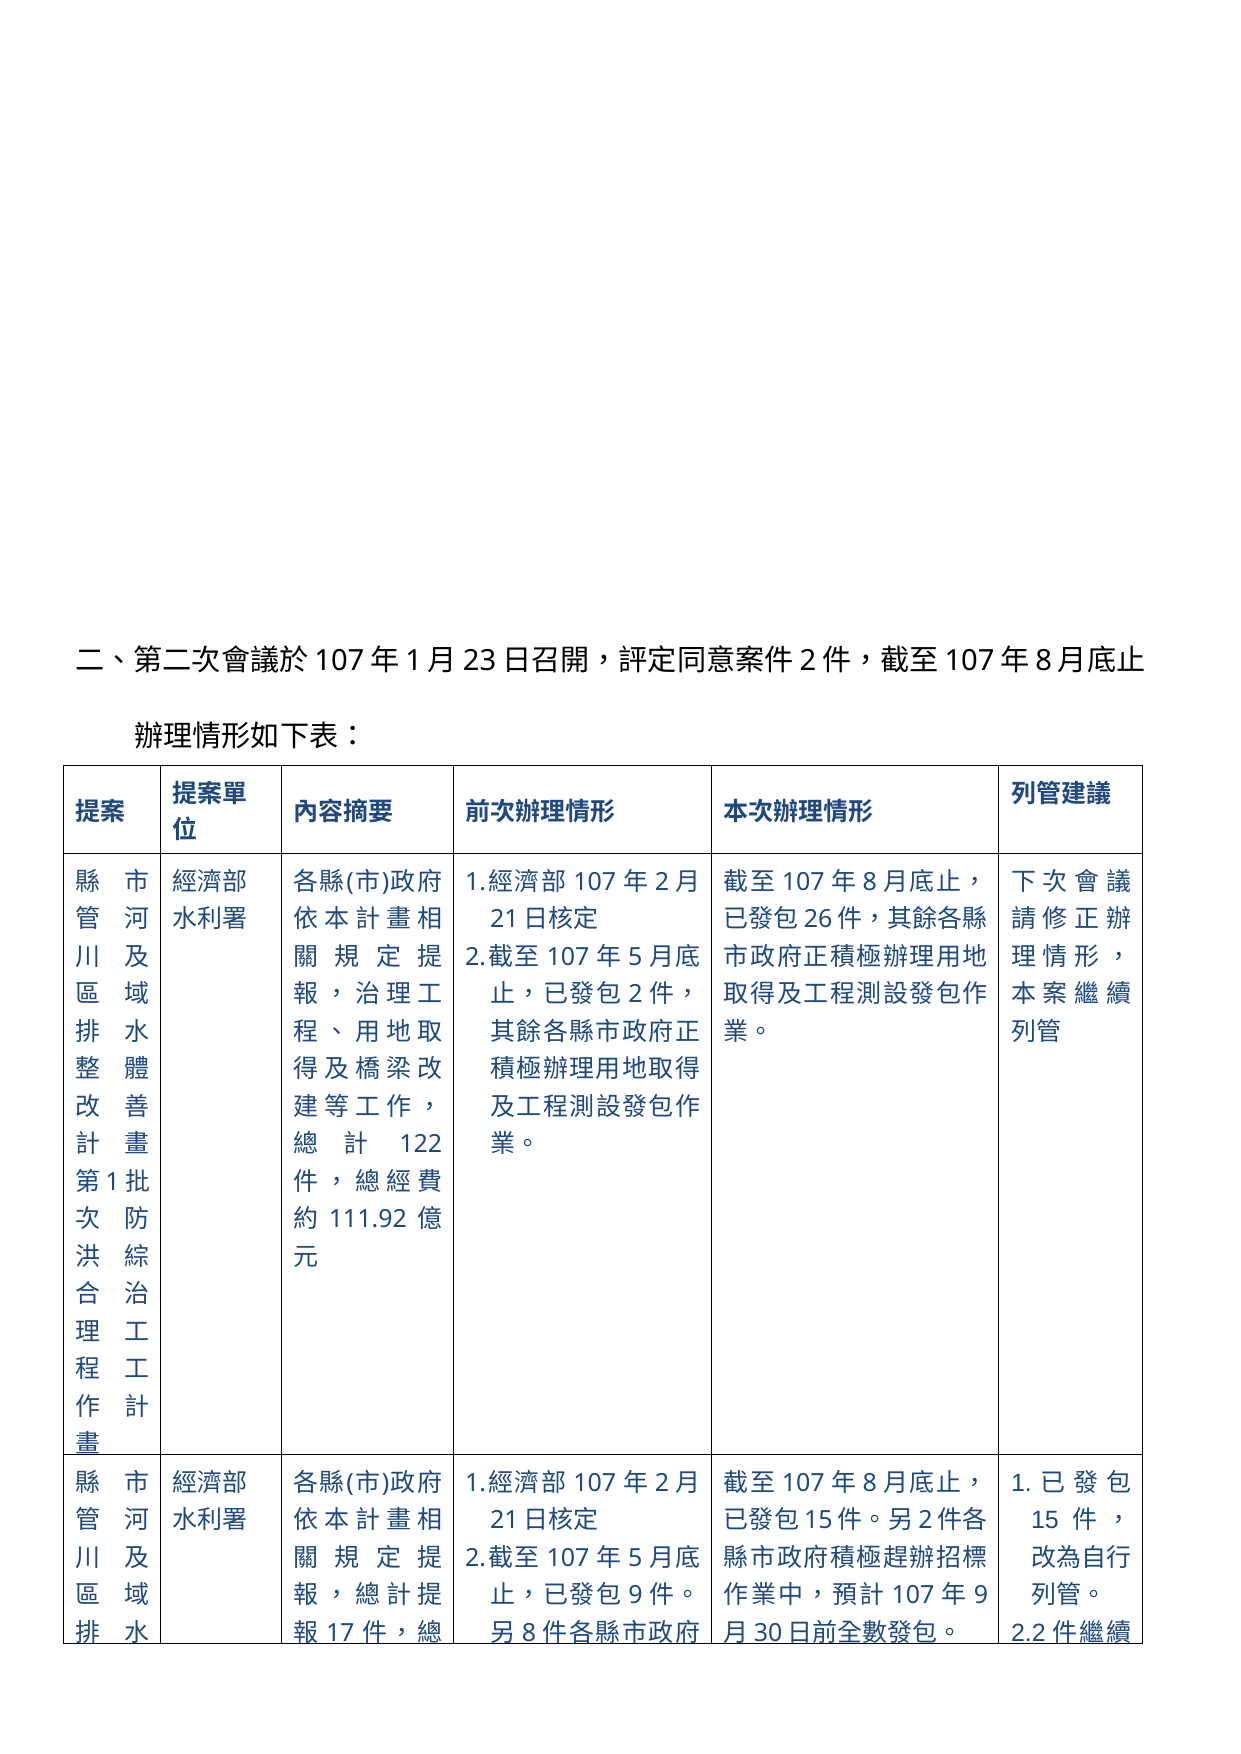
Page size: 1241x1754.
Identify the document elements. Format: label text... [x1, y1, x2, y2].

table_header 前次辦理情形 [454, 766, 711, 853]
table_header 內容摘要 [282, 766, 453, 853]
table_cell 1.經濟部107年2月21日核定 2.截至107年5月底止，已發包2件，其餘各縣市政府正積極辦理用地取得及工程測設發包作業。 [454, 854, 711, 1454]
table_cell 各縣(市)政府依本計畫相關規定提報，總計提報17件，總 [282, 1455, 453, 1643]
table_cell 經濟部水利署 [161, 1455, 281, 1643]
table_cell 截至107年8月底止，已發包15件。另2件各縣市政府積極趕辦招標作業中，預計107年9月30日前全數發包。 [712, 1455, 998, 1643]
table_cell 經濟部水利署 [161, 854, 281, 1454]
table_header 提案單位 [161, 766, 281, 853]
text 二、第二次會議於107年1月23日召開，評定同意案件2件，截至107年8月底止辦理情形如下表： [75, 614, 1165, 764]
table_cell 下次會議請修正辦理情形，本案繼續列管 [999, 854, 1142, 1454]
table_cell 1.經濟部107年2月21日核定 2.截至107年5月底止，已發包9件。另8件各縣市政府 [454, 1455, 711, 1643]
table_header 列管建議 [999, 766, 1142, 853]
table_header 提案 [64, 766, 160, 853]
table_cell 1.已發包15件，改為自行列管。 2.2件繼續 [999, 1455, 1142, 1643]
table_cell 各縣(市)政府依本計畫相關規定提報，治理工程、用地取得及橋梁改建等工作，總計122件，總經費約111.92億元 [282, 854, 453, 1454]
table_cell 縣市管河川及區域排水 [64, 1455, 160, 1643]
table_header 本次辦理情形 [712, 766, 998, 853]
table_cell 截至107年8月底止，已發包26件，其餘各縣市政府正積極辦理用地取得及工程測設發包作業。 [712, 854, 998, 1454]
table_cell 縣市管河川及區域排水整體改善計畫第1批次防洪綜合治理工程工作計畫 [64, 854, 160, 1454]
